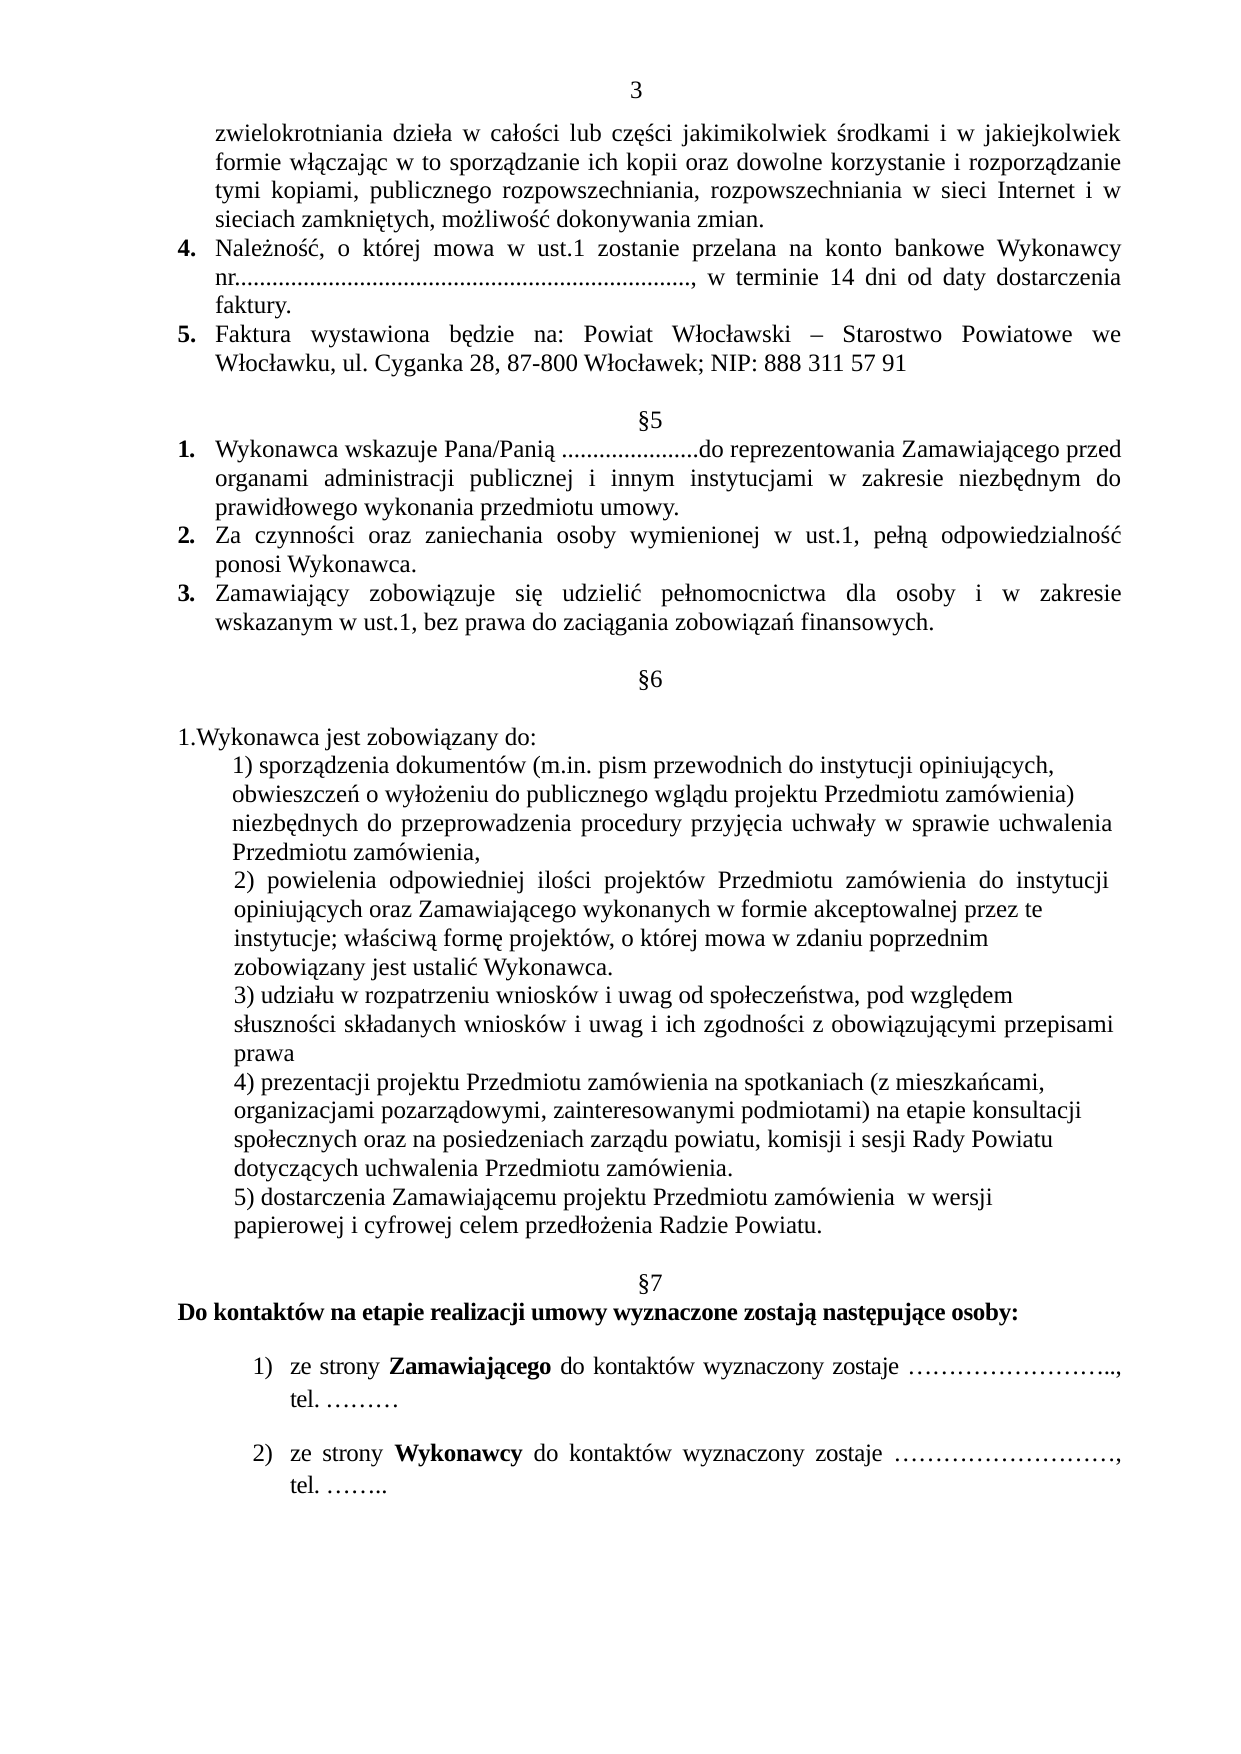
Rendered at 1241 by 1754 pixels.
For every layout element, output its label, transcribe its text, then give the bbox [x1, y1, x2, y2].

text zobowiązany jest ustalić Wykonawca. [177, 952, 1122, 981]
list ze strony Wykonawcy do kontaktów wyznaczony zostaje ………………………, tel. …….. [252, 1438, 1122, 1499]
list Zamawiający zobowiązuje się udzielić pełnomocnictwa dla osoby i w zakresie wskazanym w ust.1, bez prawa do zaciągania zobowiązań finansowych. [177, 578, 1122, 636]
list Należność, o której mowa w ust.1 zostanie przelana na konto bankowe Wykonawcy nr........................................................................., w terminie 14 dni od daty dostarczenia faktury. [177, 233, 1122, 319]
list ze strony Zamawiającego do kontaktów wyznaczony zostaje …………………….., tel. ……… [252, 1351, 1122, 1412]
text obwieszczeń o wyłożeniu do publicznego wglądu projektu Przedmiotu zamówienia) [177, 779, 1122, 808]
text 5) dostarczenia Zamawiającemu projektu Przedmiotu zamówienia w wersji [177, 1182, 1122, 1211]
text społecznych oraz na posiedzeniach zarządu powiatu, komisji i sesji Rady Powiatu [177, 1124, 1122, 1153]
list Za czynności oraz zaniechania osoby wymienionej w ust.1, pełną odpowiedzialność ponosi Wykonawca. [177, 521, 1122, 578]
text 3) udziału w rozpatrzeniu wniosków i uwag od społeczeństwa, pod względem [177, 981, 1122, 1009]
text słuszności składanych wniosków i uwag i ich zgodności z obowiązującymi przepisami prawa [177, 1009, 1122, 1067]
text 4) prezentacji projektu Przedmiotu zamówienia na spotkaniach (z mieszkańcami, [177, 1067, 1122, 1096]
list Faktura wystawiona będzie na: Powiat Włocławski – Starostwo Powiatowe we Włocławku, ul. Cyganka 28, 87-800 Włocławek; NIP: 888 311 57 91 [177, 319, 1122, 377]
text organizacjami pozarządowymi, zainteresowanymi podmiotami) na etapie konsultacji [177, 1096, 1122, 1124]
list Wykonawca wskazuje Pana/Panią ......................do reprezentowania Zamawiającego przed organami administracji publicznej i innym instytucjami w zakresie niezbędnym do prawidłowego wykonania przedmiotu umowy. [177, 434, 1122, 521]
text 2) powielenia odpowiedniej ilości projektów Przedmiotu zamówienia do instytucji opiniujących oraz Zamawiającego wykonanych w formie akceptowalnej przez te [177, 866, 1122, 923]
text papierowej i cyfrowej celem przedłożenia Radzie Powiatu. [177, 1211, 1122, 1239]
text instytucje; właściwą formę projektów, o której mowa w zdaniu poprzednim [177, 923, 1122, 952]
text §7 [177, 1268, 1122, 1297]
text dotyczących uchwalenia Przedmiotu zamówienia. [177, 1153, 1122, 1182]
text 1) sporządzenia dokumentów (m.in. pism przewodnich do instytucji opiniujących, [177, 751, 1122, 779]
text niezbędnych do przeprowadzenia procedury przyjęcia uchwały w sprawie uchwalenia Przedmiotu zamówienia, [177, 808, 1122, 866]
list zwielokrotniania dzieła w całości lub części jakimikolwiek środkami i w jakiejkolwiek formie włączając w to sporządzanie ich kopii oraz dowolne korzystanie i rozporządzanie tymi kopiami, publicznego rozpowszechniania, rozpowszechniania w sieci Internet i w sieciach zamkniętych, możliwość dokonywania zmian. [177, 118, 1122, 233]
text §6 [177, 664, 1122, 693]
text §5 [177, 406, 1122, 434]
text Do kontaktów na etapie realizacji umowy wyznaczone zostają następujące osoby: [177, 1297, 1122, 1326]
text 1.Wykonawca jest zobowiązany do: [177, 722, 1122, 751]
